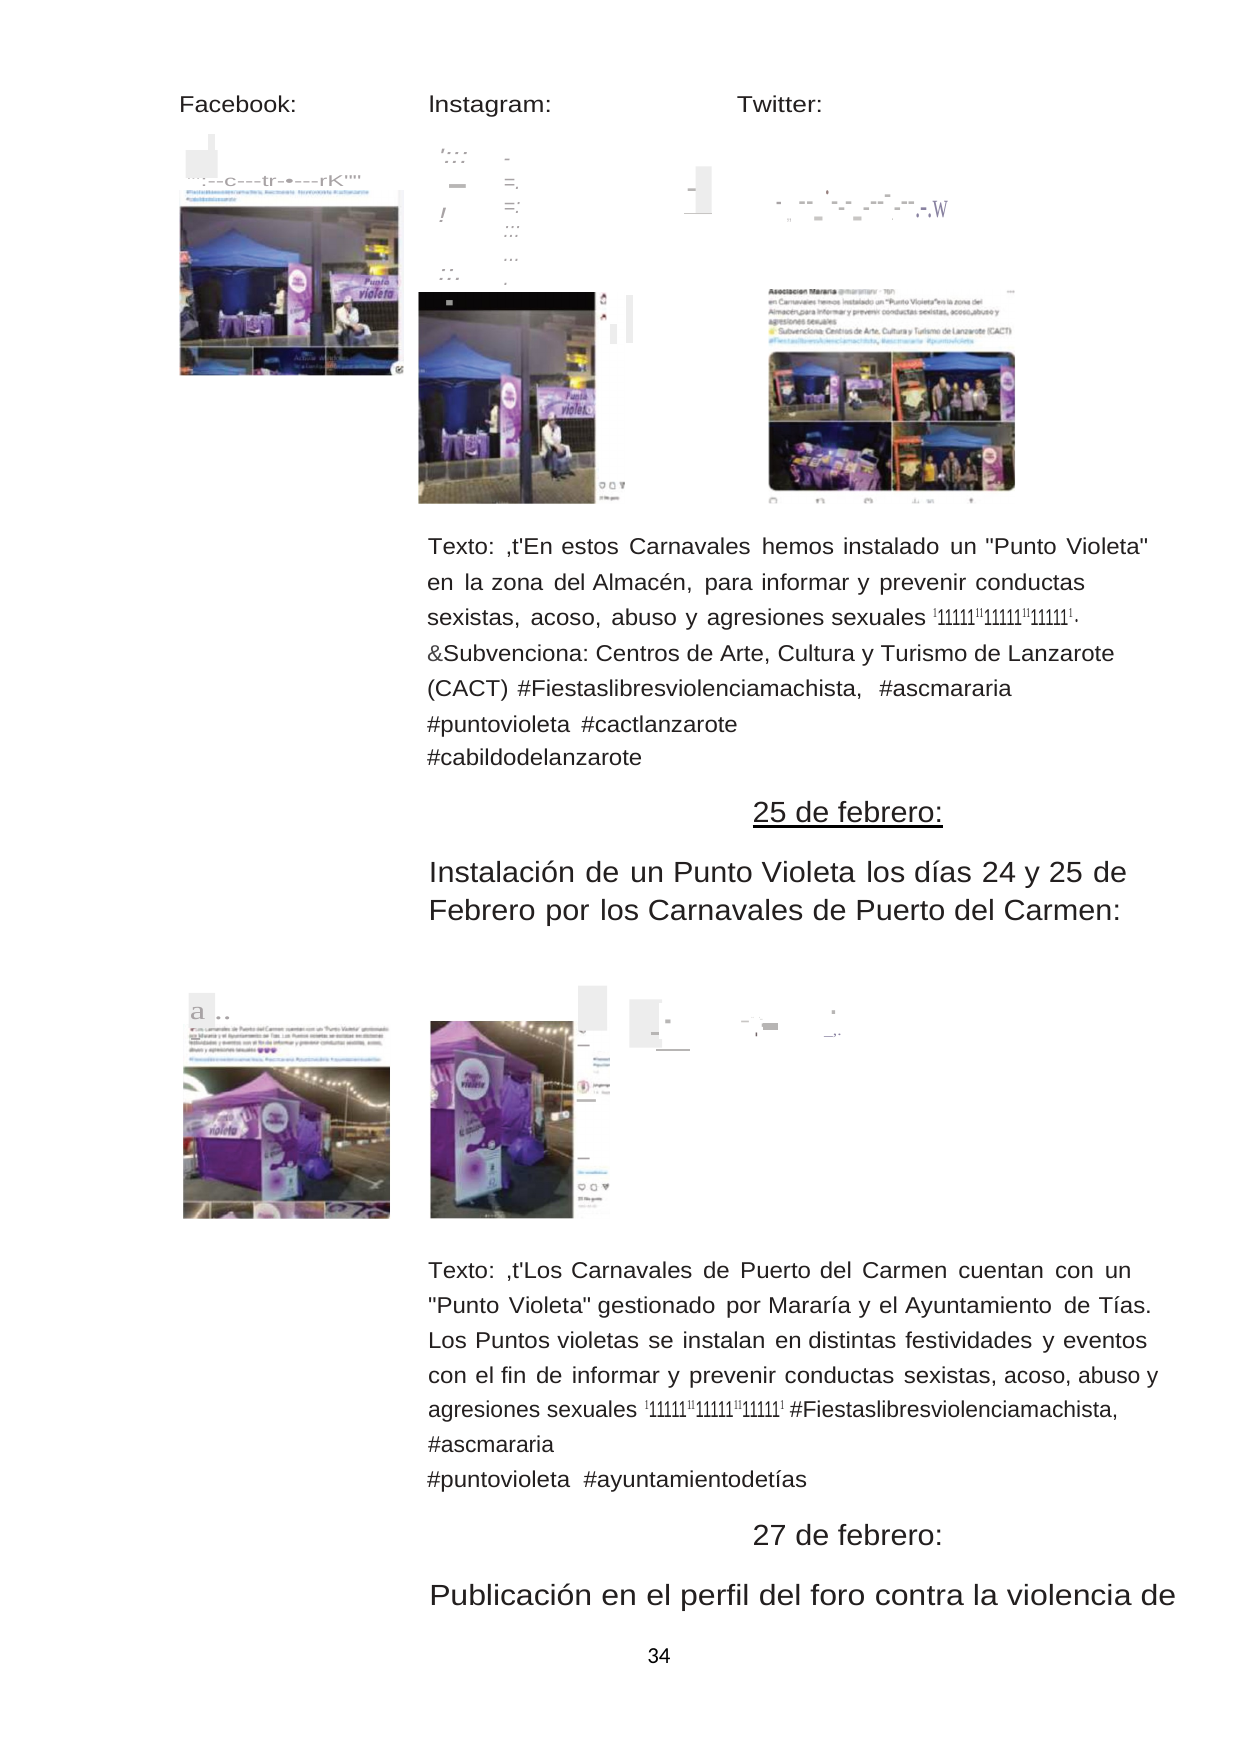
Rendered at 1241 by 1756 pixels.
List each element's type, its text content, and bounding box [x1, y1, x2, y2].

text _..·.__ [414, 954, 778, 1052]
text Publicación en el perfil del foro contra la violencia de [429, 1578, 1182, 1612]
text Instalación de un Punto Violeta los días 24 y 25 de Febrero por los Carnavales de Puerto del Carmen: [428, 855, 1182, 927]
text ':::!-::.· [438, 117, 472, 292]
text #puntovioleta #ayuntamientodetías [427, 1466, 1182, 1493]
text . [186, 140, 208, 150]
text . [828, 983, 1182, 1023]
text lnstagram: Twitter: [429, 91, 1182, 117]
text Texto: ,t'En estos Carnavales hemos instalado un "Punto Violeta" en la zona del Almacén, para informar y prevenir conductas sexistas, acoso, abuso y agresiones sexuales 111111111111111111111 • &Subvenciona: Centros de Arte, Cultura y Turismo de Lanzarote (CACT) #Fiestaslibresviolenciamachista, #ascmararia #puntovioleta #cactlanzarote [427, 533, 1163, 737]
text Texto: ,t'Los Carnavales de Puerto del Carmen cuentan con un "Punto Violeta" gestionado por Mararía y el Ayuntamiento de Tías. Los Puntos violetas se instalan en distintas festividades y eventos con el fin de informar y prevenir conductas sexistas, acoso, abuso y agresiones sexuales 111111111111111111111 #Fiestaslibresviolenciamachista, #ascmararia [428, 1257, 1165, 1457]
text -· [686, 166, 695, 213]
text ·-- [659, 1003, 695, 1039]
text #cabildodelanzarote [427, 746, 1182, 770]
text 25 de febrero: [752, 796, 1182, 829]
text Facebook: [179, 91, 302, 117]
text -=.=::::.... [503, 146, 526, 290]
text _,. [824, 1023, 1182, 1038]
text - ,, ---·--------.---.-.w [776, 162, 1182, 243]
text 27 de febrero: [752, 1518, 1182, 1552]
